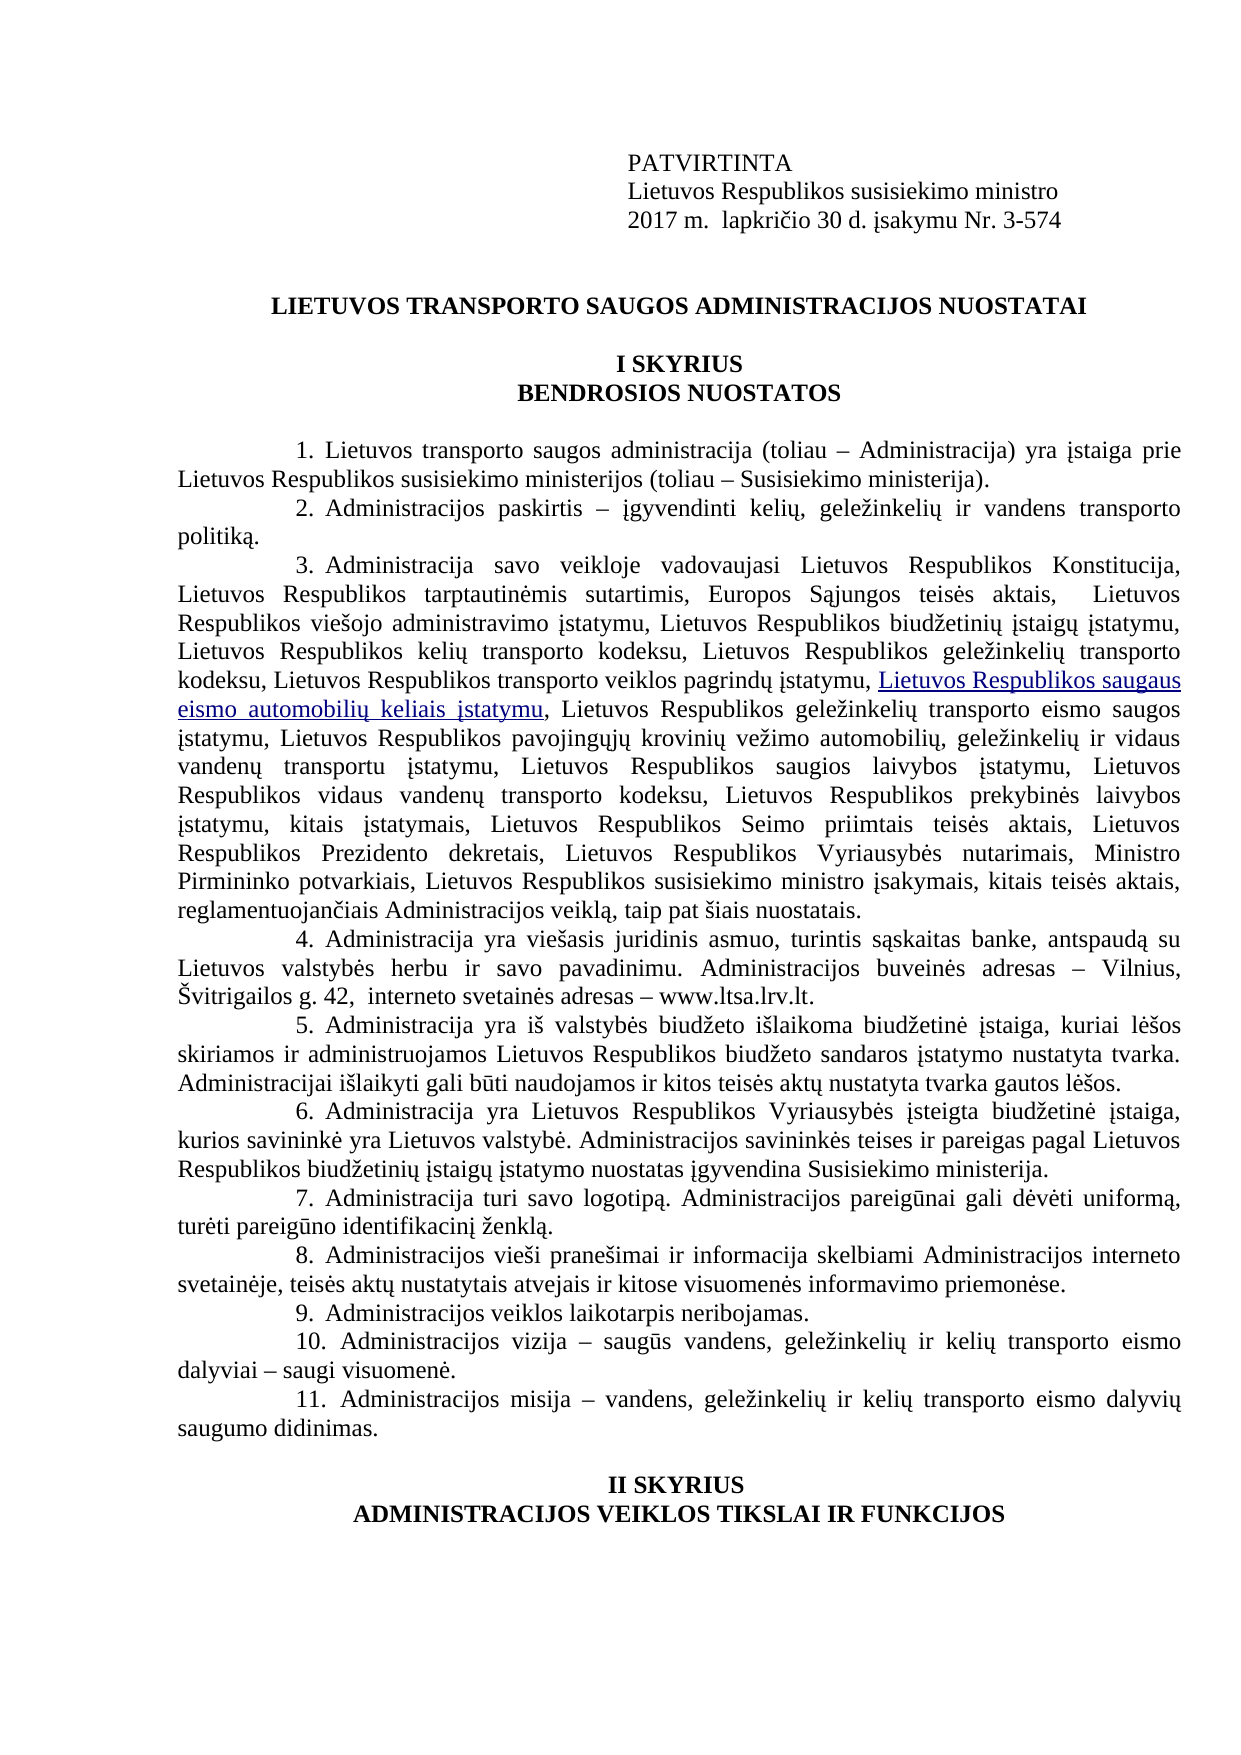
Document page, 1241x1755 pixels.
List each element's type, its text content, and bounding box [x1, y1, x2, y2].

text 10. Administracijos vizija – saugūs vandens, geležinkelių ir kelių transporto eismo dalyviai – saugi visuomenė. [177, 1326, 1181, 1384]
text LIETUVOS TRANSPORTO SAUGOS ADMINISTRACIJOS NUOSTATAI [177, 291, 1181, 320]
text 8. Administracijos vieši pranešimai ir informacija skelbiami Administracijos interneto svetainėje, teisės aktų nustatytais atvejais ir kitose visuomenės informavimo priemonėse. [177, 1240, 1181, 1298]
text 11. Administracijos misija – vandens, geležinkelių ir kelių transporto eismo dalyvių saugumo didinimas. [177, 1384, 1181, 1441]
text 4. Administracija yra viešasis juridinis asmuo, turintis sąskaitas banke, antspaudą su Lietuvos valstybės herbu ir savo pavadinimu. Administracijos buveinės adresas – Vilnius, Švitrigailos g. 42, interneto svetainės adresas – www.ltsa.lrv.lt. [177, 924, 1181, 1010]
text 2017 m. lapkričio 30 d. įsakymu Nr. 3-574 [627, 205, 1181, 234]
text Lietuvos Respublikos susisiekimo ministro [627, 176, 1181, 205]
text BENDROSIOS NUOSTATOS [177, 378, 1181, 406]
text I SKYRIUS [177, 349, 1181, 378]
text ADMINISTRACIJOS VEIKLOS TIKSLAI IR FUNKCIJOS [177, 1499, 1181, 1528]
text PATVIRTINTA [177, 148, 1181, 176]
text II SKYRIUS [177, 1470, 1181, 1499]
text 5. Administracija yra iš valstybės biudžeto išlaikoma biudžetinė įstaiga, kuriai lėšos skiriamos ir administruojamos Lietuvos Respublikos biudžeto sandaros įstatymo nustatyta tvarka. Administracijai išlaikyti gali būti naudojamos ir kitos teisės aktų nustatyta tvarka gautos lėšos. [177, 1010, 1181, 1096]
text 1. Lietuvos transporto saugos administracija (toliau – Administracija) yra įstaiga prie Lietuvos Respublikos susisiekimo ministerijos (toliau – Susisiekimo ministerija). [177, 435, 1181, 493]
text 7. Administracija turi savo logotipą. Administracijos pareigūnai gali dėvėti uniformą, turėti pareigūno identifikacinį ženklą. [177, 1183, 1181, 1240]
text 9. Administracijos veiklos laikotarpis neribojamas. [177, 1298, 1181, 1326]
text 2. Administracijos paskirtis – įgyvendinti kelių, geležinkelių ir vandens transporto politiką. [177, 493, 1181, 550]
text 3. Administracija savo veikloje vadovaujasi Lietuvos Respublikos Konstitucija, Lietuvos Respublikos tarptautinėmis sutartimis, Europos Sąjungos teisės aktais, Lietuvos Respublikos viešojo administravimo įstatymu, Lietuvos Respublikos biudžetinių įstaigų įstatymu, Lietuvos Respublikos kelių transporto kodeksu, Lietuvos Respublikos geležinkelių transporto kodeksu, Lietuvos Respublikos transporto veiklos pagrindų įstatymu, Lietuvos Respublikos saugaus eismo automobilių keliais įstatymu, Lietuvos Respublikos geležinkelių transporto eismo saugos įstatymu, Lietuvos Respublikos pavojingųjų krovinių vežimo automobilių, geležinkelių ir vidaus vandenų transportu įstatymu, Lietuvos Respublikos saugios laivybos įstatymu, Lietuvos Respublikos vidaus vandenų transporto kodeksu, Lietuvos Respublikos prekybinės laivybos įstatymu, kitais įstatymais, Lietuvos Respublikos Seimo priimtais teisės aktais, Lietuvos Respublikos Prezidento dekretais, Lietuvos Respublikos Vyriausybės nutarimais, Ministro Pirmininko potvarkiais, Lietuvos Respublikos susisiekimo ministro įsakymais, kitais teisės aktais, reglamentuojančiais Administracijos veiklą, taip pat šiais nuostatais. [177, 550, 1181, 924]
text 6. Administracija yra Lietuvos Respublikos Vyriausybės įsteigta biudžetinė įstaiga, kurios savininkė yra Lietuvos valstybė. Administracijos savininkės teises ir pareigas pagal Lietuvos Respublikos biudžetinių įstaigų įstatymo nuostatas įgyvendina Susisiekimo ministerija. [177, 1096, 1181, 1183]
